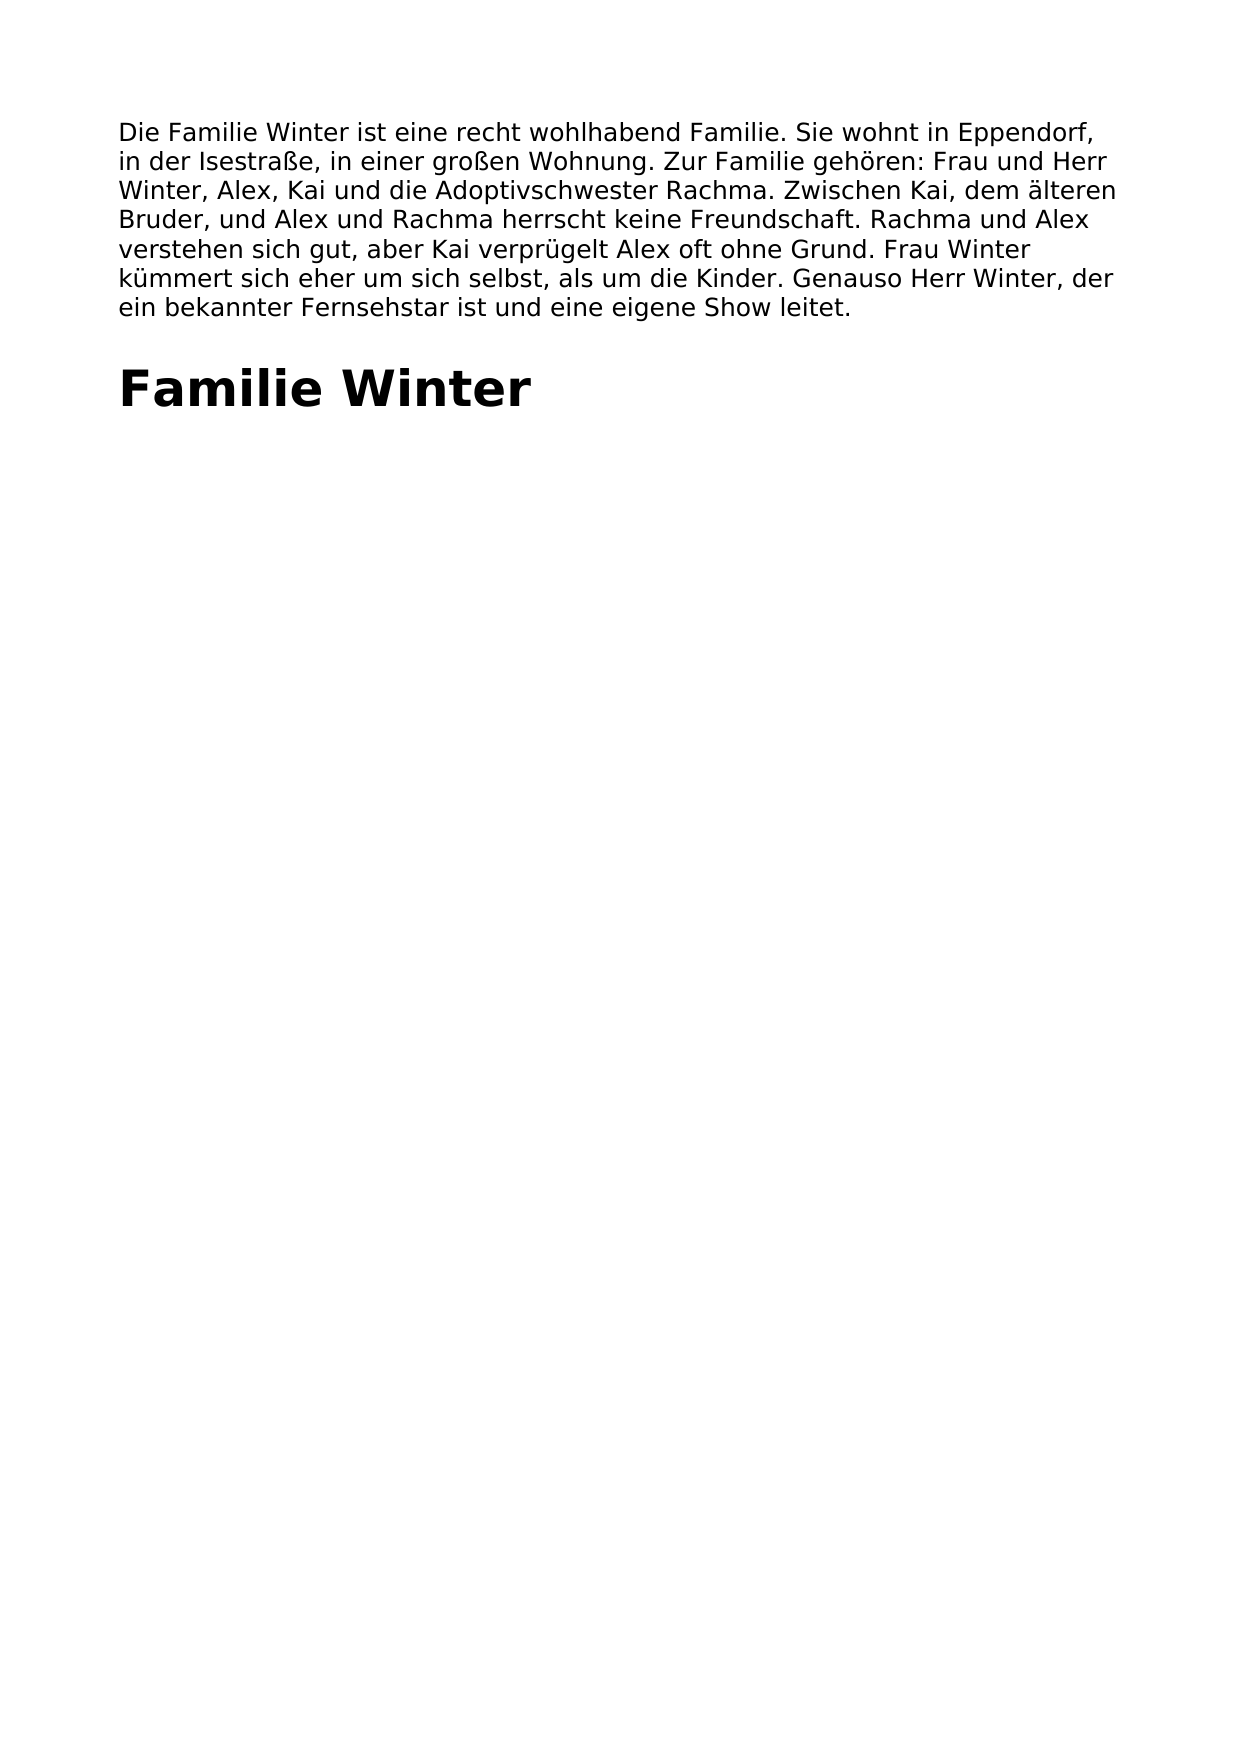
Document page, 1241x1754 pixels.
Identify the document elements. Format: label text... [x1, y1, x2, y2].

text Die Familie Winter ist eine recht wohlhabend Familie. Sie wohnt in Eppendorf, in der Isestraße, in einer großen Wohnung. Zur Familie gehören: Frau und Herr Winter, Alex, Kai und die Adoptivschwester Rachma. Zwischen Kai, dem älteren Bruder, und Alex und Rachma herrscht keine Freundschaft. Rachma und Alex verstehen sich gut, aber Kai verprügelt Alex oft ohne Grund. Frau Winter kümmert sich eher um sich selbst, als um die Kinder. Genauso Herr Winter, der ein bekannter Fernsehstar ist und eine eigene Show leitet. [118, 118, 1122, 322]
subtitle Familie Winter [118, 360, 1122, 418]
